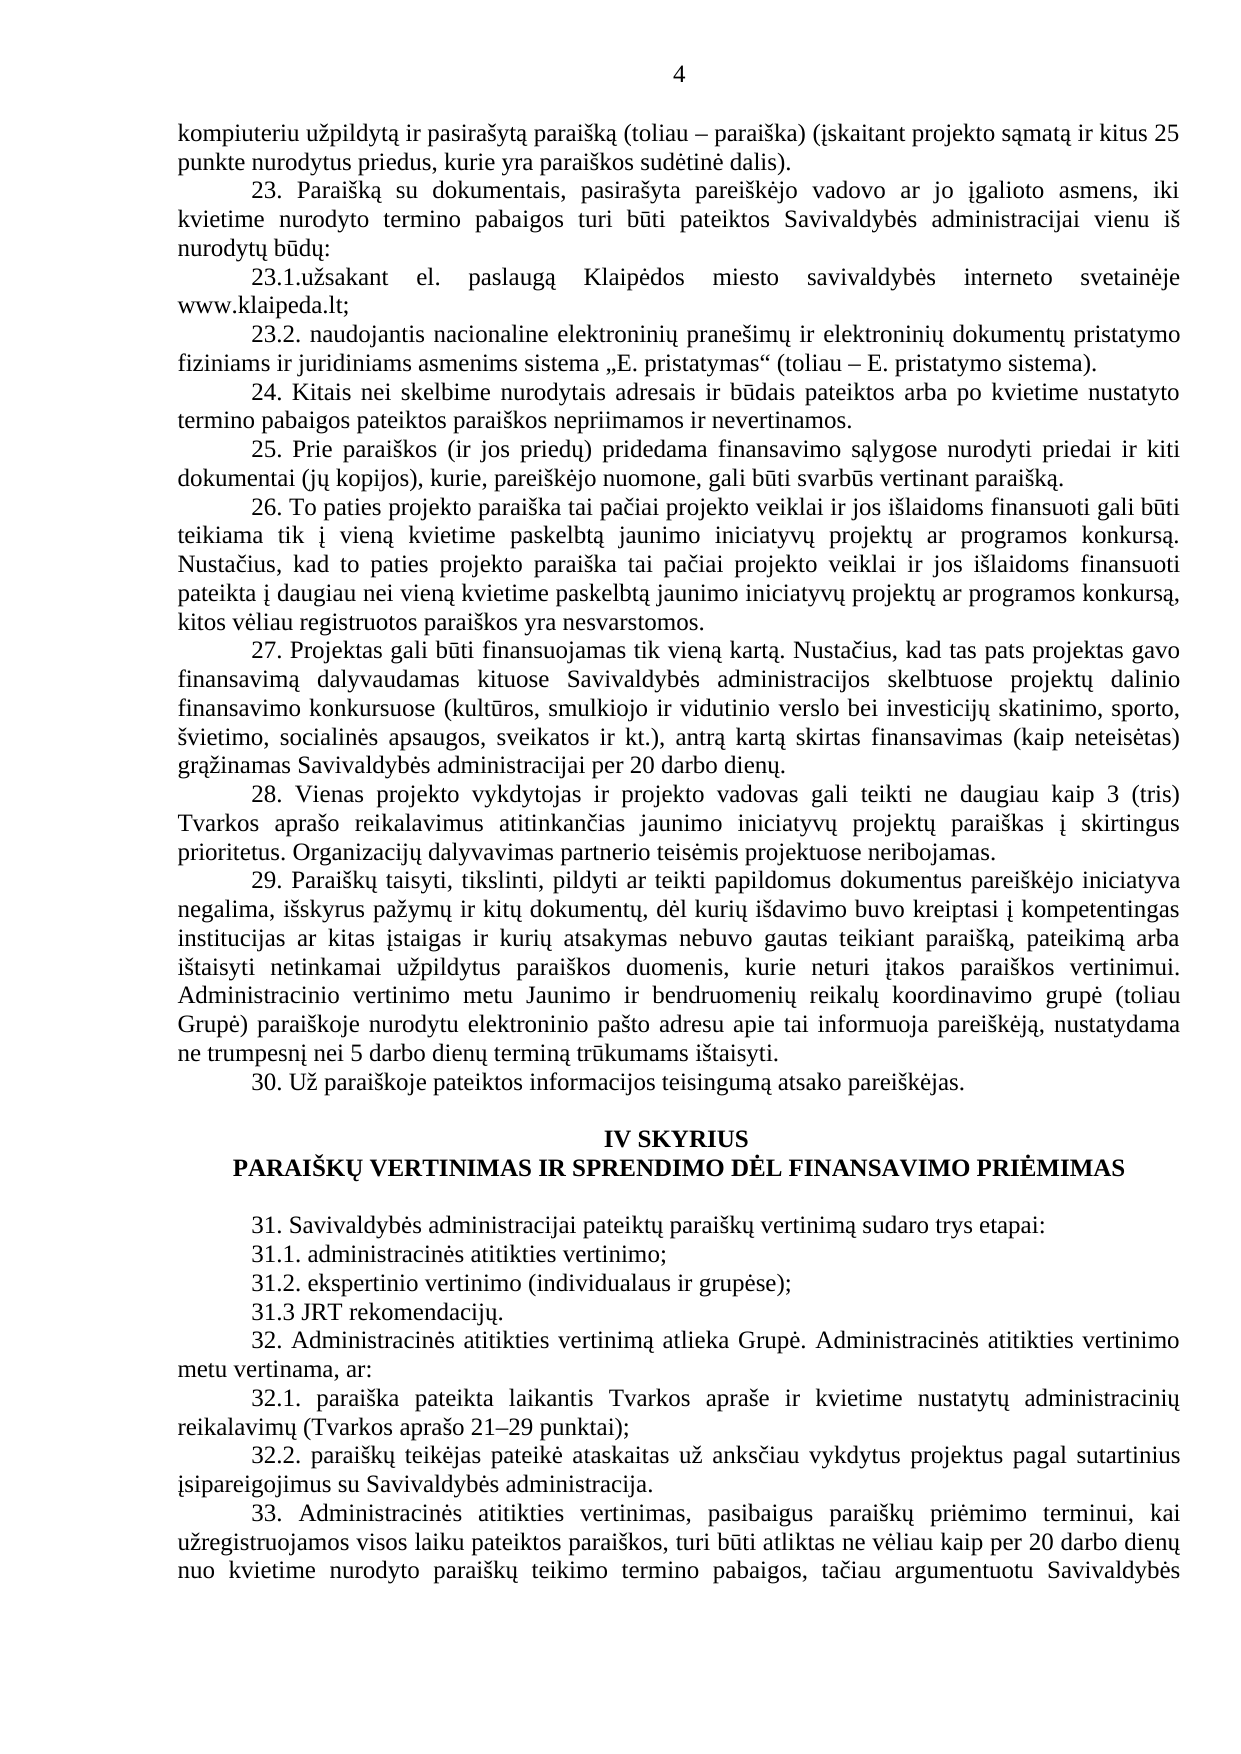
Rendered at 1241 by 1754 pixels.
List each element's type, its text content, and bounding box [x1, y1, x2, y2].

text 30. Už paraiškoje pateiktos informacijos teisingumą atsako pareiškėjas. [177, 1067, 1181, 1096]
text 31.2. ekspertinio vertinimo (individualaus ir grupėse); [177, 1268, 1181, 1297]
text 23.1.užsakant el. paslaugą Klaipėdos miesto savivaldybės interneto svetainėje www.klaipeda.lt; [177, 262, 1181, 319]
text 29. Paraiškų taisyti, tikslinti, pildyti ar teikti papildomus dokumentus pareiškėjo iniciatyva negalima, išskyrus pažymų ir kitų dokumentų, dėl kurių išdavimo buvo kreiptasi į kompetentingas institucijas ar kitas įstaigas ir kurių atsakymas nebuvo gautas teikiant paraišką, pateikimą arba ištaisyti netinkamai užpildytus paraiškos duomenis, kurie neturi įtakos paraiškos vertinimui. Administracinio vertinimo metu Jaunimo ir bendruomenių reikalų koordinavimo grupė (toliau Grupė) paraiškoje nurodytu elektroninio pašto adresu apie tai informuoja pareiškėją, nustatydama ne trumpesnį nei 5 darbo dienų terminą trūkumams ištaisyti. [177, 866, 1181, 1067]
text 32.1. paraiška pateikta laikantis Tvarkos apraše ir kvietime nustatytų administracinių reikalavimų (Tvarkos aprašo 21–29 punktai); [177, 1383, 1181, 1441]
text 25. Prie paraiškos (ir jos priedų) pridedama finansavimo sąlygose nurodyti priedai ir kiti dokumentai (jų kopijos), kurie, pareiškėjo nuomone, gali būti svarbūs vertinant paraišką. [177, 434, 1181, 492]
text PARAIŠKŲ VERTINIMAS IR SPRENDIMO DĖL FINANSAVIMO PRIĖMIMAS [177, 1153, 1181, 1182]
text 31.1. administracinės atitikties vertinimo; [177, 1239, 1181, 1268]
text 31.3 JRT rekomendacijų. [177, 1297, 1181, 1326]
text 32.2. paraiškų teikėjas pateikė ataskaitas už anksčiau vykdytus projektus pagal sutartinius įsipareigojimus su Savivaldybės administracija. [177, 1441, 1181, 1498]
text kompiuteriu užpildytą ir pasirašytą paraišką (toliau – paraiška) (įskaitant projekto sąmatą ir kitus 25 punkte nurodytus priedus, kurie yra paraiškos sudėtinė dalis). [177, 118, 1181, 176]
text 24. Kitais nei skelbime nurodytais adresais ir būdais pateiktos arba po kvietime nustatyto termino pabaigos pateiktos paraiškos nepriimamos ir nevertinamos. [177, 377, 1181, 434]
text 33. Administracinės atitikties vertinimas, pasibaigus paraiškų priėmimo terminui, kai užregistruojamos visos laiku pateiktos paraiškos, turi būti atliktas ne vėliau kaip per 20 darbo dienų nuo kvietime nurodyto paraiškų teikimo termino pabaigos, tačiau argumentuotu Savivaldybės [177, 1498, 1181, 1584]
text 31. Savivaldybės administracijai pateiktų paraiškų vertinimą sudaro trys etapai: [177, 1211, 1181, 1239]
text 23.2. naudojantis nacionaline elektroninių pranešimų ir elektroninių dokumentų pristatymo fiziniams ir juridiniams asmenims sistema „E. pristatymas“ (toliau – E. pristatymo sistema). [177, 319, 1181, 377]
text 23. Paraišką su dokumentais, pasirašyta pareiškėjo vadovo ar jo įgalioto asmens, iki kvietime nurodyto termino pabaigos turi būti pateiktos Savivaldybės administracijai vienu iš nurodytų būdų: [177, 176, 1181, 262]
text 28. Vienas projekto vykdytojas ir projekto vadovas gali teikti ne daugiau kaip 3 (tris) Tvarkos aprašo reikalavimus atitinkančias jaunimo iniciatyvų projektų paraiškas į skirtingus prioritetus. Organizacijų dalyvavimas partnerio teisėmis projektuose neribojamas. [177, 779, 1181, 866]
text IV SKYRIUS [177, 1124, 1181, 1153]
text 27. Projektas gali būti finansuojamas tik vieną kartą. Nustačius, kad tas pats projektas gavo finansavimą dalyvaudamas kituose Savivaldybės administracijos skelbtuose projektų dalinio finansavimo konkursuose (kultūros, smulkiojo ir vidutinio verslo bei investicijų skatinimo, sporto, švietimo, socialinės apsaugos, sveikatos ir kt.), antrą kartą skirtas finansavimas (kaip neteisėtas) grąžinamas Savivaldybės administracijai per 20 darbo dienų. [177, 636, 1181, 779]
text 26. To paties projekto paraiška tai pačiai projekto veiklai ir jos išlaidoms finansuoti gali būti teikiama tik į vieną kvietime paskelbtą jaunimo iniciatyvų projektų ar programos konkursą. Nustačius, kad to paties projekto paraiška tai pačiai projekto veiklai ir jos išlaidoms finansuoti pateikta į daugiau nei vieną kvietime paskelbtą jaunimo iniciatyvų projektų ar programos konkursą, kitos vėliau registruotos paraiškos yra nesvarstomos. [177, 492, 1181, 636]
text 32. Administracinės atitikties vertinimą atlieka Grupė. Administracinės atitikties vertinimo metu vertinama, ar: [177, 1326, 1181, 1383]
